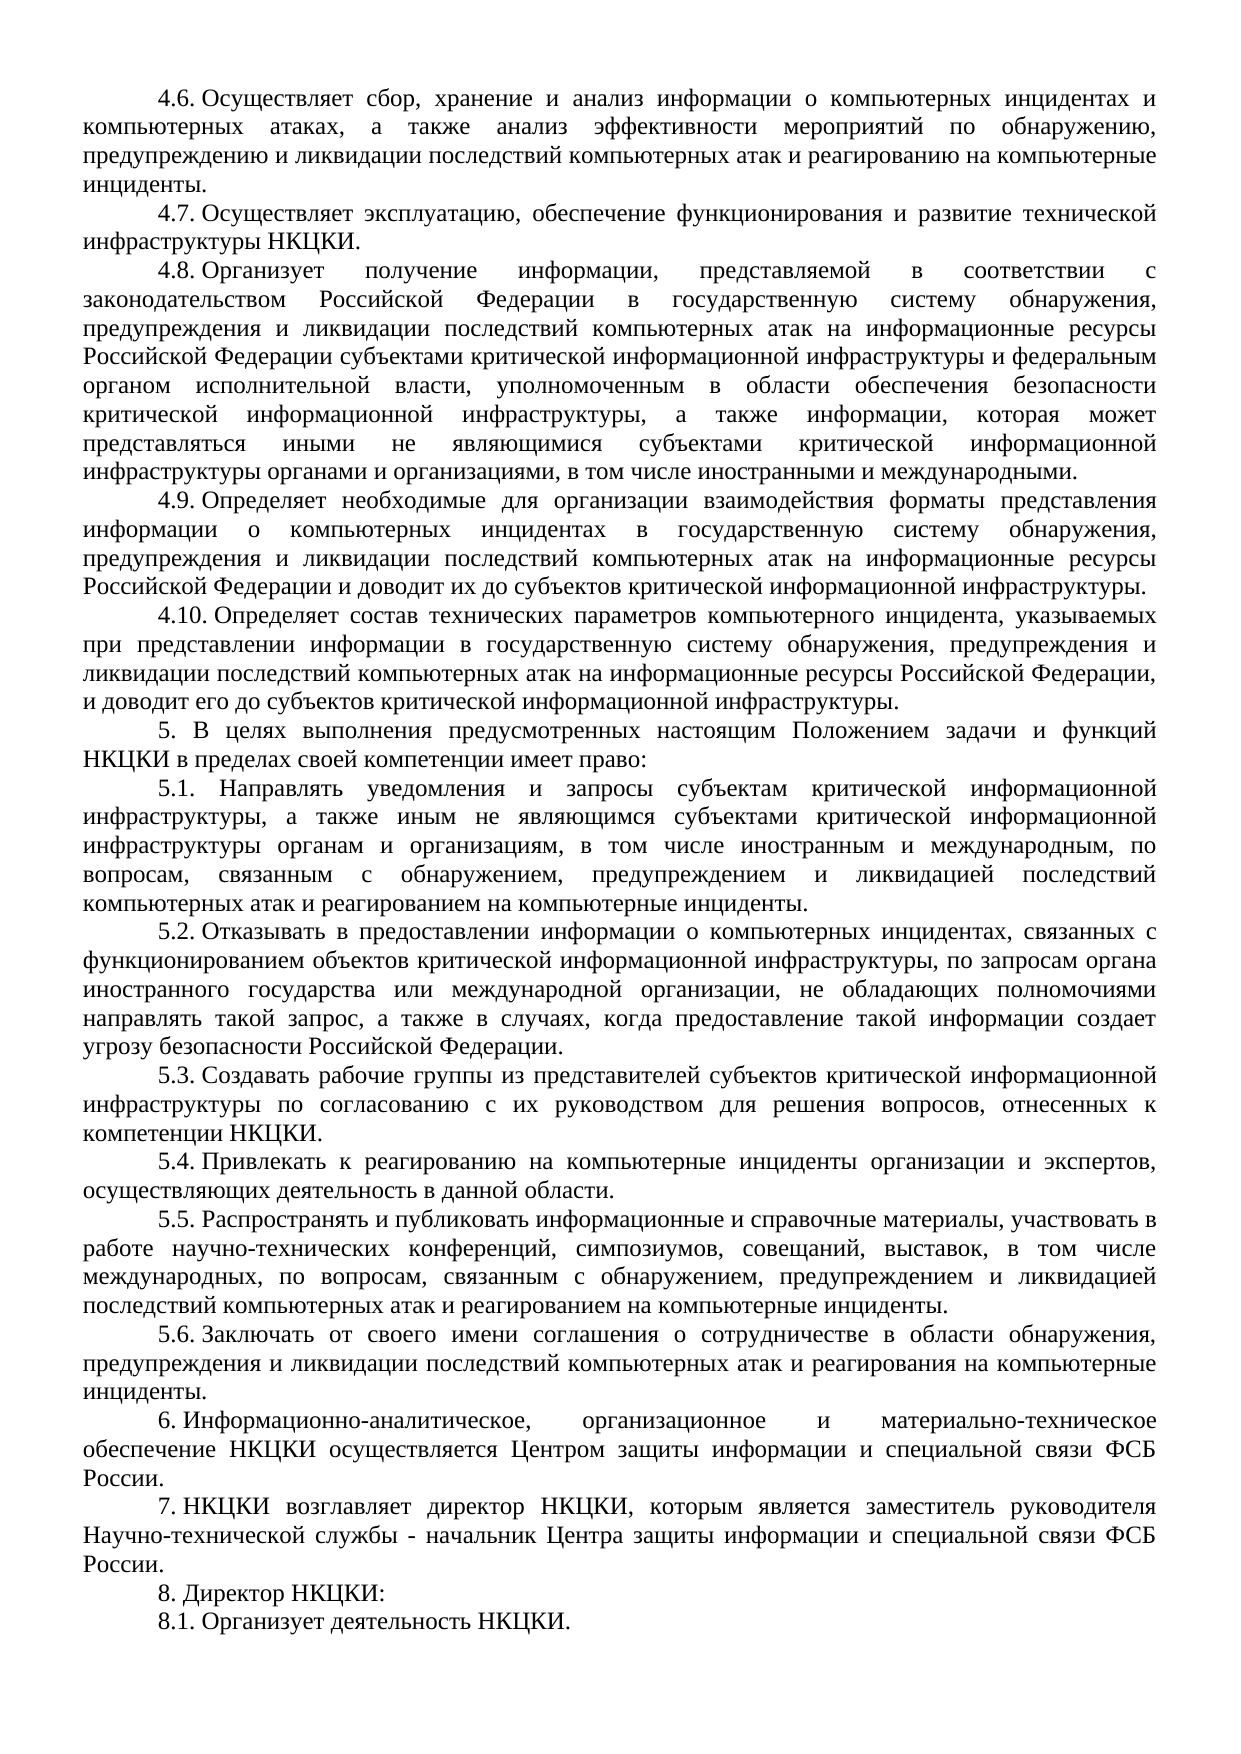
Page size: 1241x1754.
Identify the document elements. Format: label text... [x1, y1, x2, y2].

text 4.8. Организует получение информации, представляемой в соответствии с законодательством Российской Федерации в государственную систему обнаружения, предупреждения и ликвидации последствий компьютерных атак на информационные ресурсы Российской Федерации субъектами критической информационной инфраструктуры и федеральным органом исполнительной власти, уполномоченным в области обеспечения безопасности критической информационной инфраструктуры, а также информации, которая может представляться иными не являющимися субъектами критической информационной инфраструктуры органами и организациями, в том числе иностранными и международными. [83, 255, 1157, 485]
text 7. НКЦКИ возглавляет директор НКЦКИ, которым является заместитель руководителя Научно-технической службы - начальник Центра защиты информации и специальной связи ФСБ России. [83, 1491, 1157, 1578]
text 5.1. Направлять уведомления и запросы субъектам критической информационной инфраструктуры, а также иным не являющимся субъектами критической информационной инфраструктуры органам и организациям, в том числе иностранным и международным, по вопросам, связанным с обнаружением, предупреждением и ликвидацией последствий компьютерных атак и реагированием на компьютерные инциденты. [83, 773, 1157, 916]
text 5.5. Распространять и публиковать информационные и справочные материалы, участвовать в работе научно-технических конференций, симпозиумов, совещаний, выставок, в том числе международных, по вопросам, связанным с обнаружением, предупреждением и ликвидацией последствий компьютерных атак и реагированием на компьютерные инциденты. [83, 1204, 1157, 1319]
text 8.1. Организует деятельность НКЦКИ. [83, 1606, 1157, 1635]
text 5.6. Заключать от своего имени соглашения о сотрудничестве в области обнаружения, предупреждения и ликвидации последствий компьютерных атак и реагирования на компьютерные инциденты. [83, 1319, 1157, 1405]
text 4.10. Определяет состав технических параметров компьютерного инцидента, указываемых при представлении информации в государственную систему обнаружения, предупреждения и ликвидации последствий компьютерных атак на информационные ресурсы Российской Федерации, и доводит его до субъектов критической информационной инфраструктуры. [83, 600, 1157, 715]
text 4.6. Осуществляет сбор, хранение и анализ информации о компьютерных инцидентах и компьютерных атаках, а также анализ эффективности мероприятий по обнаружению, предупреждению и ликвидации последствий компьютерных атак и реагированию на компьютерные инциденты. [83, 83, 1157, 198]
text 4.9. Определяет необходимые для организации взаимодействия форматы представления информации о компьютерных инцидентах в государственную систему обнаружения, предупреждения и ликвидации последствий компьютерных атак на информационные ресурсы Российской Федерации и доводит их до субъектов критической информационной инфраструктуры. [83, 485, 1157, 600]
text 5.2. Отказывать в предоставлении информации о компьютерных инцидентах, связанных с функционированием объектов критической информационной инфраструктуры, по запросам органа иностранного государства или международной организации, не обладающих полномочиями направлять такой запрос, а также в случаях, когда предоставление такой информации создает угрозу безопасности Российской Федерации. [83, 916, 1157, 1060]
text 6. Информационно-аналитическое, организационное и материально-техническое обеспечение НКЦКИ осуществляется Центром защиты информации и специальной связи ФСБ России. [83, 1405, 1157, 1491]
text 5.4. Привлекать к реагированию на компьютерные инциденты организации и экспертов, осуществляющих деятельность в данной области. [83, 1146, 1157, 1204]
text 8. Директор НКЦКИ: [83, 1578, 1157, 1606]
text 5.3. Создавать рабочие группы из представителей субъектов критической информационной инфраструктуры по согласованию с их руководством для решения вопросов, отнесенных к компетенции НКЦКИ. [83, 1060, 1157, 1146]
text 4.7. Осуществляет эксплуатацию, обеспечение функционирования и развитие технической инфраструктуры НКЦКИ. [83, 198, 1157, 255]
text 5. В целях выполнения предусмотренных настоящим Положением задачи и функций НКЦКИ в пределах своей компетенции имеет право: [83, 715, 1157, 773]
